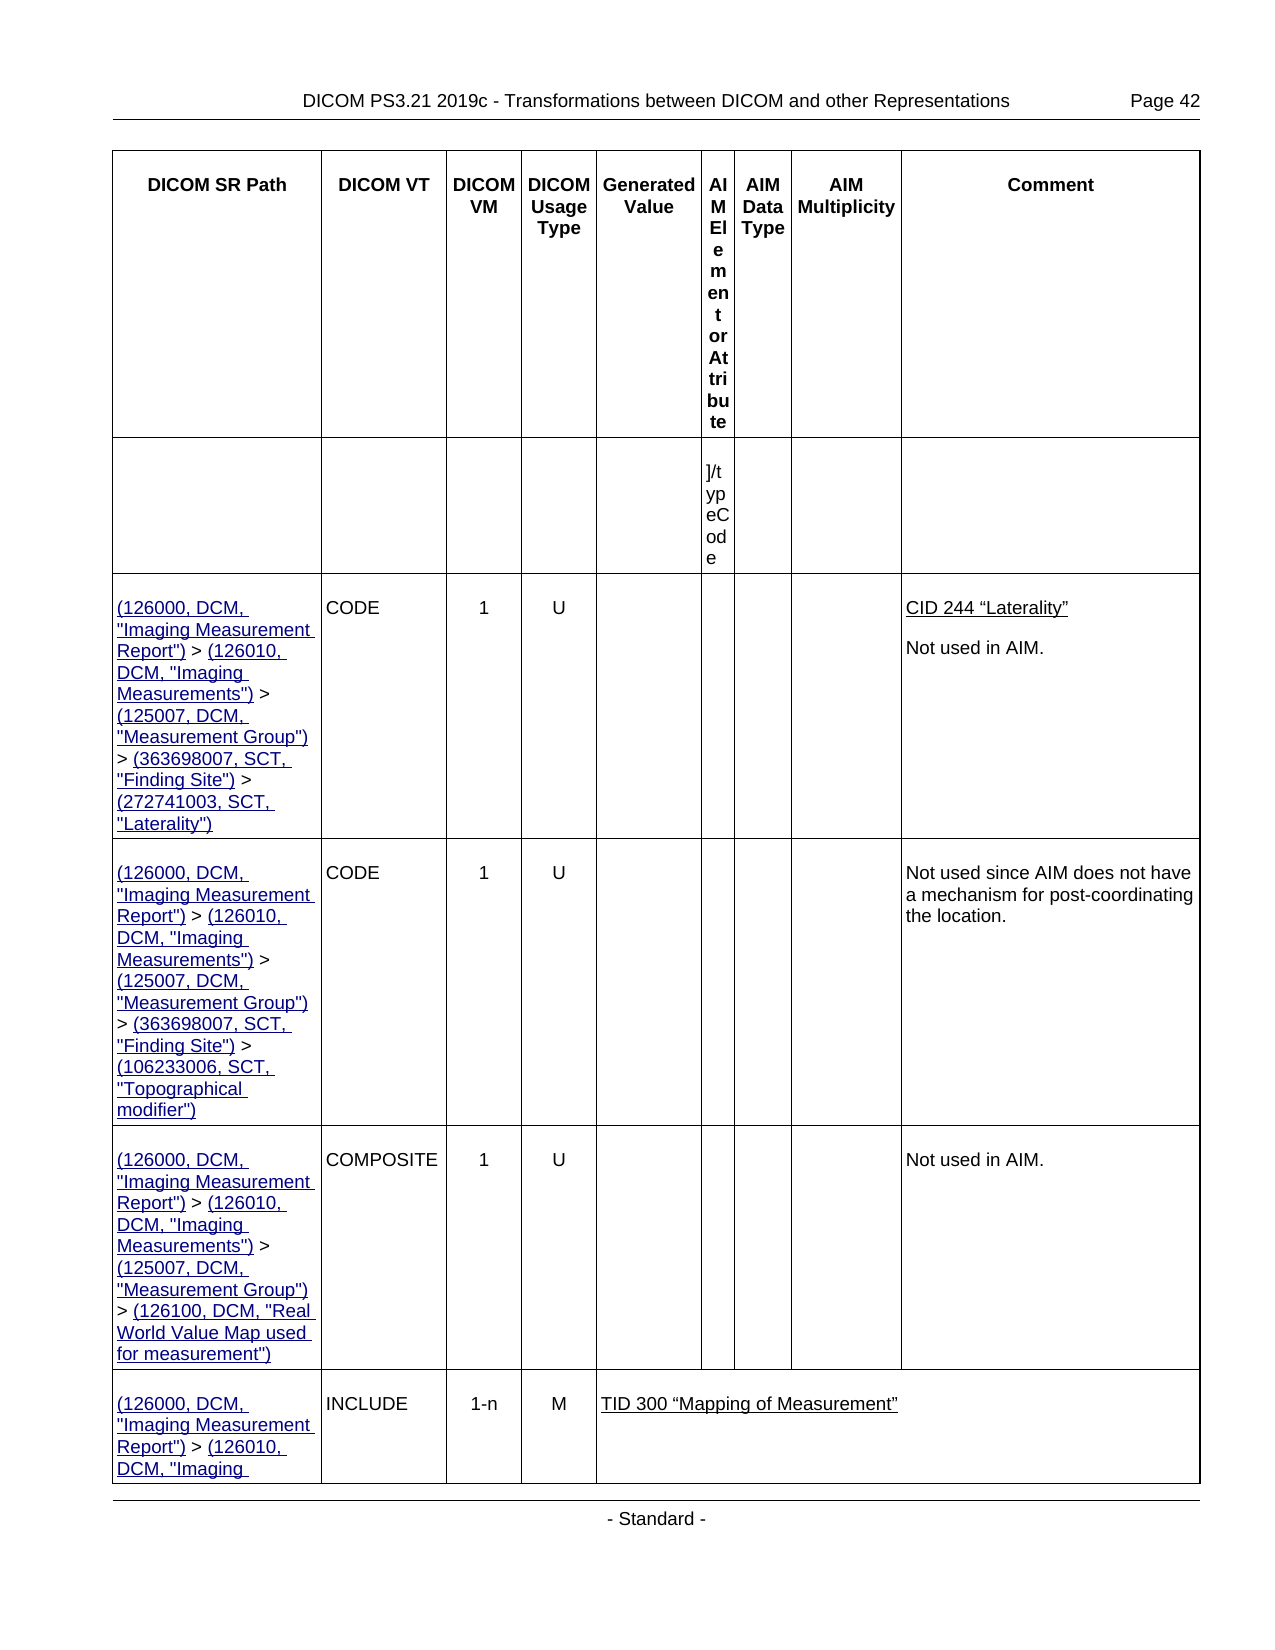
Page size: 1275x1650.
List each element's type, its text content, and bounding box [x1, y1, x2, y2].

table_cell (126000, DCM, "Imaging Measurement Report") > (126010, DCM, "Imaging [113, 1370, 321, 1483]
table_header AIM Element or Attribute [702, 151, 734, 437]
table_cell [597, 438, 701, 573]
table_cell [792, 574, 901, 838]
table_cell 1 [447, 1126, 521, 1369]
table_cell [792, 1126, 901, 1369]
table_cell TID 300 “Mapping of Measurement” [597, 1370, 1199, 1483]
table_header DICOM VT [322, 151, 446, 437]
table_cell ]/typeCode [702, 438, 734, 573]
table_cell (126000, DCM, "Imaging Measurement Report") > (126010, DCM, "Imaging Measurements") > (125007, DCM, "Measurement Group") > (363698007, SCT, "Finding Site") > (272741003, SCT, "Laterality") [113, 574, 321, 838]
table_cell [447, 438, 521, 573]
table_cell [597, 1126, 701, 1369]
table_header Generated Value [597, 151, 701, 437]
table_cell [113, 438, 321, 573]
table_cell [735, 438, 791, 573]
table_cell [792, 839, 901, 1125]
table_cell [792, 438, 901, 573]
table_cell Not used in AIM. [902, 1126, 1199, 1369]
table_header AIM Data Type [735, 151, 791, 437]
table_cell [702, 574, 734, 838]
table_header DICOM Usage Type [522, 151, 596, 437]
table_header Comment [902, 151, 1199, 437]
table_cell Not used since AIM does not have a mechanism for post-coordinating the location. [902, 839, 1199, 1125]
table_cell INCLUDE [322, 1370, 446, 1483]
table_cell M [522, 1370, 596, 1483]
table_cell [702, 839, 734, 1125]
table_header DICOM SR Path [113, 151, 321, 437]
table_cell [597, 839, 701, 1125]
table_cell CID 244 “Laterality” Not used in AIM. [902, 574, 1199, 838]
table_cell 1-n [447, 1370, 521, 1483]
table_cell [322, 438, 446, 573]
table_cell [735, 1126, 791, 1369]
table_cell (126000, DCM, "Imaging Measurement Report") > (126010, DCM, "Imaging Measurements") > (125007, DCM, "Measurement Group") > (126100, DCM, "Real World Value Map used for measurement") [113, 1126, 321, 1369]
table_cell [902, 438, 1199, 573]
table_header DICOM VM [447, 151, 521, 437]
table_cell U [522, 839, 596, 1125]
table_cell 1 [447, 574, 521, 838]
table_cell U [522, 1126, 596, 1369]
table_header AIM Multiplicity [792, 151, 901, 437]
table_cell COMPOSITE [322, 1126, 446, 1369]
table_cell [597, 574, 701, 838]
table_cell [702, 1126, 734, 1369]
table_cell CODE [322, 839, 446, 1125]
table_cell (126000, DCM, "Imaging Measurement Report") > (126010, DCM, "Imaging Measurements") > (125007, DCM, "Measurement Group") > (363698007, SCT, "Finding Site") > (106233006, SCT, "Topographical modifier") [113, 839, 321, 1125]
table_cell [735, 839, 791, 1125]
table_cell U [522, 574, 596, 838]
table_cell [735, 574, 791, 838]
table_cell 1 [447, 839, 521, 1125]
table_cell CODE [322, 574, 446, 838]
table_cell [522, 438, 596, 573]
